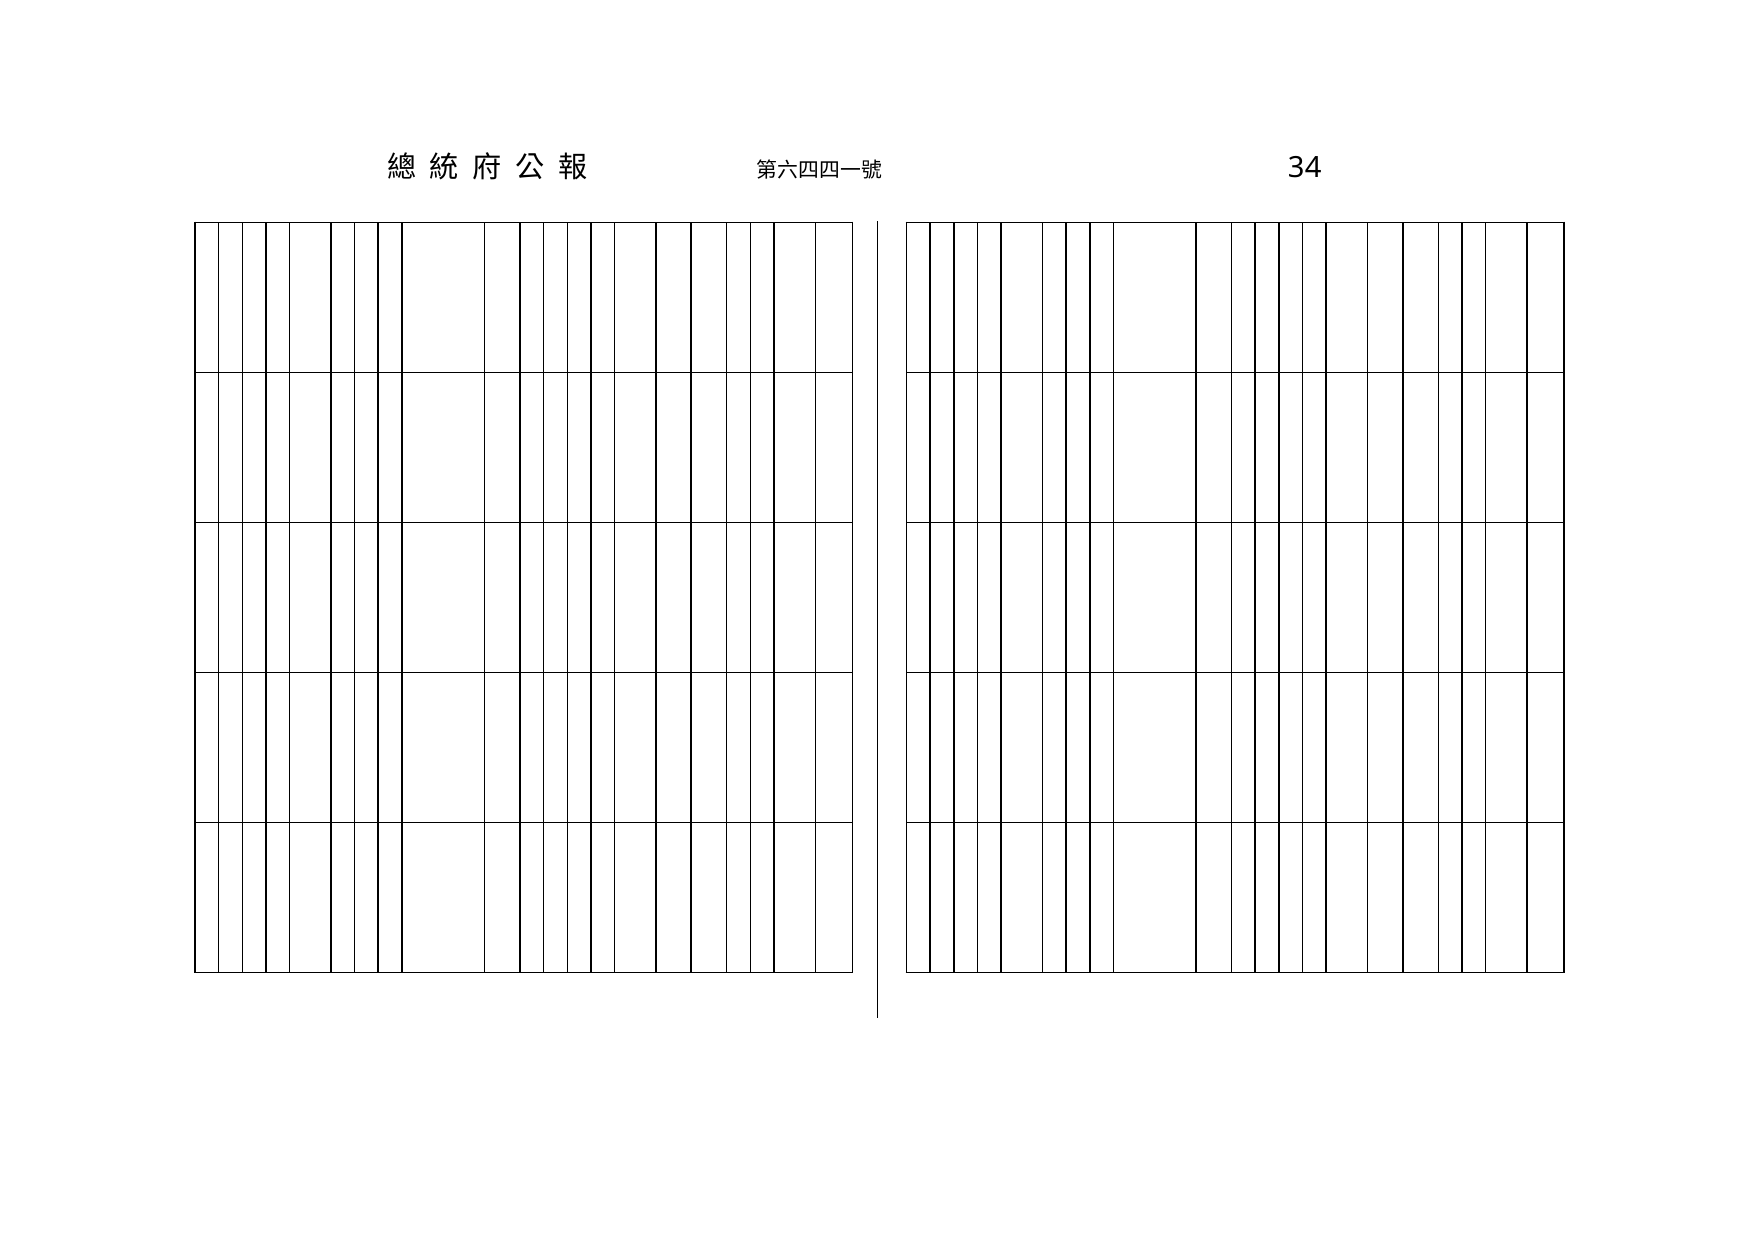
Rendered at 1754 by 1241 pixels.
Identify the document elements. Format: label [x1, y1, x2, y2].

table_cell [1091, 223, 1113, 372]
table_cell [1067, 823, 1089, 972]
table_cell [219, 673, 242, 822]
table_cell [1043, 823, 1065, 972]
table_cell [1303, 373, 1325, 522]
table_cell [1327, 823, 1367, 972]
table_cell [1197, 523, 1231, 672]
table_cell [816, 223, 852, 372]
table_cell [1232, 523, 1254, 672]
table_cell [1002, 823, 1042, 972]
table_cell [196, 523, 218, 672]
table_cell [1463, 223, 1485, 372]
table_cell [1232, 673, 1254, 822]
table_cell [1368, 673, 1402, 822]
table_cell [544, 823, 567, 972]
table_cell [1463, 523, 1485, 672]
table_cell [403, 823, 484, 972]
table_cell [219, 823, 242, 972]
table_cell [403, 223, 484, 372]
table_cell [1463, 373, 1485, 522]
table_cell [1303, 523, 1325, 672]
table_cell [1067, 373, 1089, 522]
table_cell [544, 223, 567, 372]
table_cell [1256, 223, 1278, 372]
table_cell [485, 223, 519, 372]
table_cell [1404, 523, 1438, 672]
table_cell [816, 373, 852, 522]
table_cell [1067, 223, 1089, 372]
table_cell [379, 823, 401, 972]
table_cell [544, 373, 567, 522]
table_cell [485, 823, 519, 972]
table_cell [1528, 373, 1563, 522]
table_cell [727, 823, 750, 972]
table_cell [196, 673, 218, 822]
table_cell [485, 373, 519, 522]
table_cell [267, 223, 289, 372]
table_cell [727, 373, 750, 522]
table_cell [290, 523, 330, 672]
table_cell [1280, 373, 1302, 522]
table_cell [775, 673, 815, 822]
table_cell [931, 673, 953, 822]
table_cell [657, 223, 690, 372]
table_cell [692, 223, 726, 372]
table_cell [931, 523, 953, 672]
table_cell [1303, 223, 1325, 372]
table_cell [521, 373, 543, 522]
table_cell [1486, 223, 1526, 372]
table_cell [544, 523, 567, 672]
table_cell [196, 823, 218, 972]
table_cell [290, 823, 330, 972]
table_cell [907, 223, 929, 372]
table_cell [1043, 523, 1065, 672]
table_cell [592, 223, 614, 372]
table_cell [1327, 223, 1367, 372]
table_cell [727, 673, 750, 822]
table_cell [1404, 823, 1438, 972]
table_cell [1256, 823, 1278, 972]
table_cell [692, 673, 726, 822]
table_cell [615, 373, 655, 522]
table_cell [1463, 673, 1485, 822]
table_cell [196, 223, 218, 372]
table_cell [1439, 373, 1461, 522]
table_cell [751, 673, 773, 822]
table_cell [907, 373, 929, 522]
table_cell [692, 373, 726, 522]
table_cell [1280, 673, 1302, 822]
table_cell [355, 223, 377, 372]
table_cell [403, 523, 484, 672]
table_cell [592, 523, 614, 672]
table_cell [1280, 523, 1302, 672]
table_cell [521, 523, 543, 672]
table_cell [379, 523, 401, 672]
table_cell [1197, 373, 1231, 522]
table_cell [727, 223, 750, 372]
table_cell [379, 673, 401, 822]
table_cell [1404, 373, 1438, 522]
table_cell [568, 223, 590, 372]
table_cell [592, 823, 614, 972]
table_cell [1439, 823, 1461, 972]
table_cell [751, 373, 773, 522]
table_cell [657, 373, 690, 522]
table_cell [1486, 823, 1526, 972]
table_cell [1528, 223, 1563, 372]
table_cell [1368, 823, 1402, 972]
table_cell [978, 523, 1000, 672]
table_cell [615, 523, 655, 672]
table_cell [1043, 223, 1065, 372]
table_cell [568, 373, 590, 522]
table_cell [657, 523, 690, 672]
table_cell [816, 673, 852, 822]
table_cell [1303, 673, 1325, 822]
table_cell [978, 373, 1000, 522]
table_cell [657, 673, 690, 822]
table_cell [267, 823, 289, 972]
table_cell [816, 523, 852, 672]
table_cell [568, 673, 590, 822]
table_cell [196, 373, 218, 522]
table_cell [615, 223, 655, 372]
table_cell [1197, 673, 1231, 822]
table_cell [775, 373, 815, 522]
table_cell [332, 823, 354, 972]
table_cell [1091, 523, 1113, 672]
table_cell [751, 523, 773, 672]
table_cell [1368, 223, 1402, 372]
table_cell [355, 673, 377, 822]
table_cell [379, 223, 401, 372]
table_cell [243, 673, 265, 822]
table_cell [1303, 823, 1325, 972]
table_cell [1439, 673, 1461, 822]
table_cell [544, 673, 567, 822]
table_cell [267, 373, 289, 522]
table_cell [816, 823, 852, 972]
table_cell [1528, 523, 1563, 672]
table_cell [290, 373, 330, 522]
table_cell [568, 523, 590, 672]
table_cell [243, 823, 265, 972]
table_cell [267, 523, 289, 672]
table_cell [219, 523, 242, 672]
table_cell [1368, 373, 1402, 522]
table_cell [1067, 523, 1089, 672]
table_cell [931, 373, 953, 522]
table_cell [1197, 223, 1231, 372]
table_cell [592, 373, 614, 522]
table_cell [267, 673, 289, 822]
table_cell [403, 373, 484, 522]
table_cell [355, 523, 377, 672]
table_cell [1043, 673, 1065, 822]
table_cell [978, 223, 1000, 372]
table_cell [1067, 673, 1089, 822]
table_cell [931, 823, 953, 972]
table_cell [692, 523, 726, 672]
table_cell [219, 223, 242, 372]
table_cell [1091, 373, 1113, 522]
table_cell [521, 223, 543, 372]
table_cell [978, 823, 1000, 972]
table_cell [1256, 673, 1278, 822]
table_cell [1002, 673, 1042, 822]
table_cell [332, 673, 354, 822]
table_cell [907, 673, 929, 822]
table_cell [931, 223, 953, 372]
table_cell [243, 373, 265, 522]
table_cell [521, 673, 543, 822]
table_cell [955, 823, 977, 972]
table_cell [243, 523, 265, 672]
table_cell [1439, 223, 1461, 372]
table_cell [332, 223, 354, 372]
table_cell [1280, 823, 1302, 972]
table_cell [1439, 523, 1461, 672]
table_cell [907, 523, 929, 672]
table_cell [775, 523, 815, 672]
table_cell [243, 223, 265, 372]
table_cell [955, 523, 977, 672]
table_cell [775, 223, 815, 372]
table_cell [290, 223, 330, 372]
table_cell [1197, 823, 1231, 972]
table_cell [1043, 373, 1065, 522]
table_cell [592, 673, 614, 822]
table_cell [379, 373, 401, 522]
table_cell [1002, 523, 1042, 672]
table_cell [1114, 373, 1195, 522]
table_cell [355, 823, 377, 972]
table_cell [1486, 523, 1526, 672]
table_cell [403, 673, 484, 822]
table_cell [955, 373, 977, 522]
table_cell [1327, 523, 1367, 672]
table_cell [615, 823, 655, 972]
table_cell [1002, 373, 1042, 522]
table_cell [775, 823, 815, 972]
table_cell [1368, 523, 1402, 672]
table_cell [1256, 523, 1278, 672]
table_cell [1528, 673, 1563, 822]
table_cell [692, 823, 726, 972]
table_cell [955, 673, 977, 822]
table_cell [955, 223, 977, 372]
table_cell [1280, 223, 1302, 372]
table_cell [1091, 673, 1113, 822]
table_cell [1114, 823, 1195, 972]
table_cell [751, 223, 773, 372]
table_cell [1486, 673, 1526, 822]
table_cell [1114, 523, 1195, 672]
table_cell [1091, 823, 1113, 972]
table_cell [219, 373, 242, 522]
table_cell [751, 823, 773, 972]
table_cell [568, 823, 590, 972]
table_cell [1486, 373, 1526, 522]
table_cell [615, 673, 655, 822]
table_cell [332, 523, 354, 672]
table_cell [907, 823, 929, 972]
table_cell [1528, 823, 1563, 972]
table_cell [1463, 823, 1485, 972]
table_cell [657, 823, 690, 972]
table_cell [1256, 373, 1278, 522]
table_cell [332, 373, 354, 522]
table_cell [1002, 223, 1042, 372]
table_cell [1232, 223, 1254, 372]
table_cell [1114, 223, 1195, 372]
table_cell [1404, 673, 1438, 822]
table_cell [1404, 223, 1438, 372]
table_cell [1232, 823, 1254, 972]
table_cell [1327, 373, 1367, 522]
table_cell [290, 673, 330, 822]
table_cell [1232, 373, 1254, 522]
table_cell [485, 523, 519, 672]
table_cell [1114, 673, 1195, 822]
table_cell [1327, 673, 1367, 822]
table_cell [727, 523, 750, 672]
table_cell [485, 673, 519, 822]
table_cell [355, 373, 377, 522]
table_cell [521, 823, 543, 972]
table_cell [978, 673, 1000, 822]
